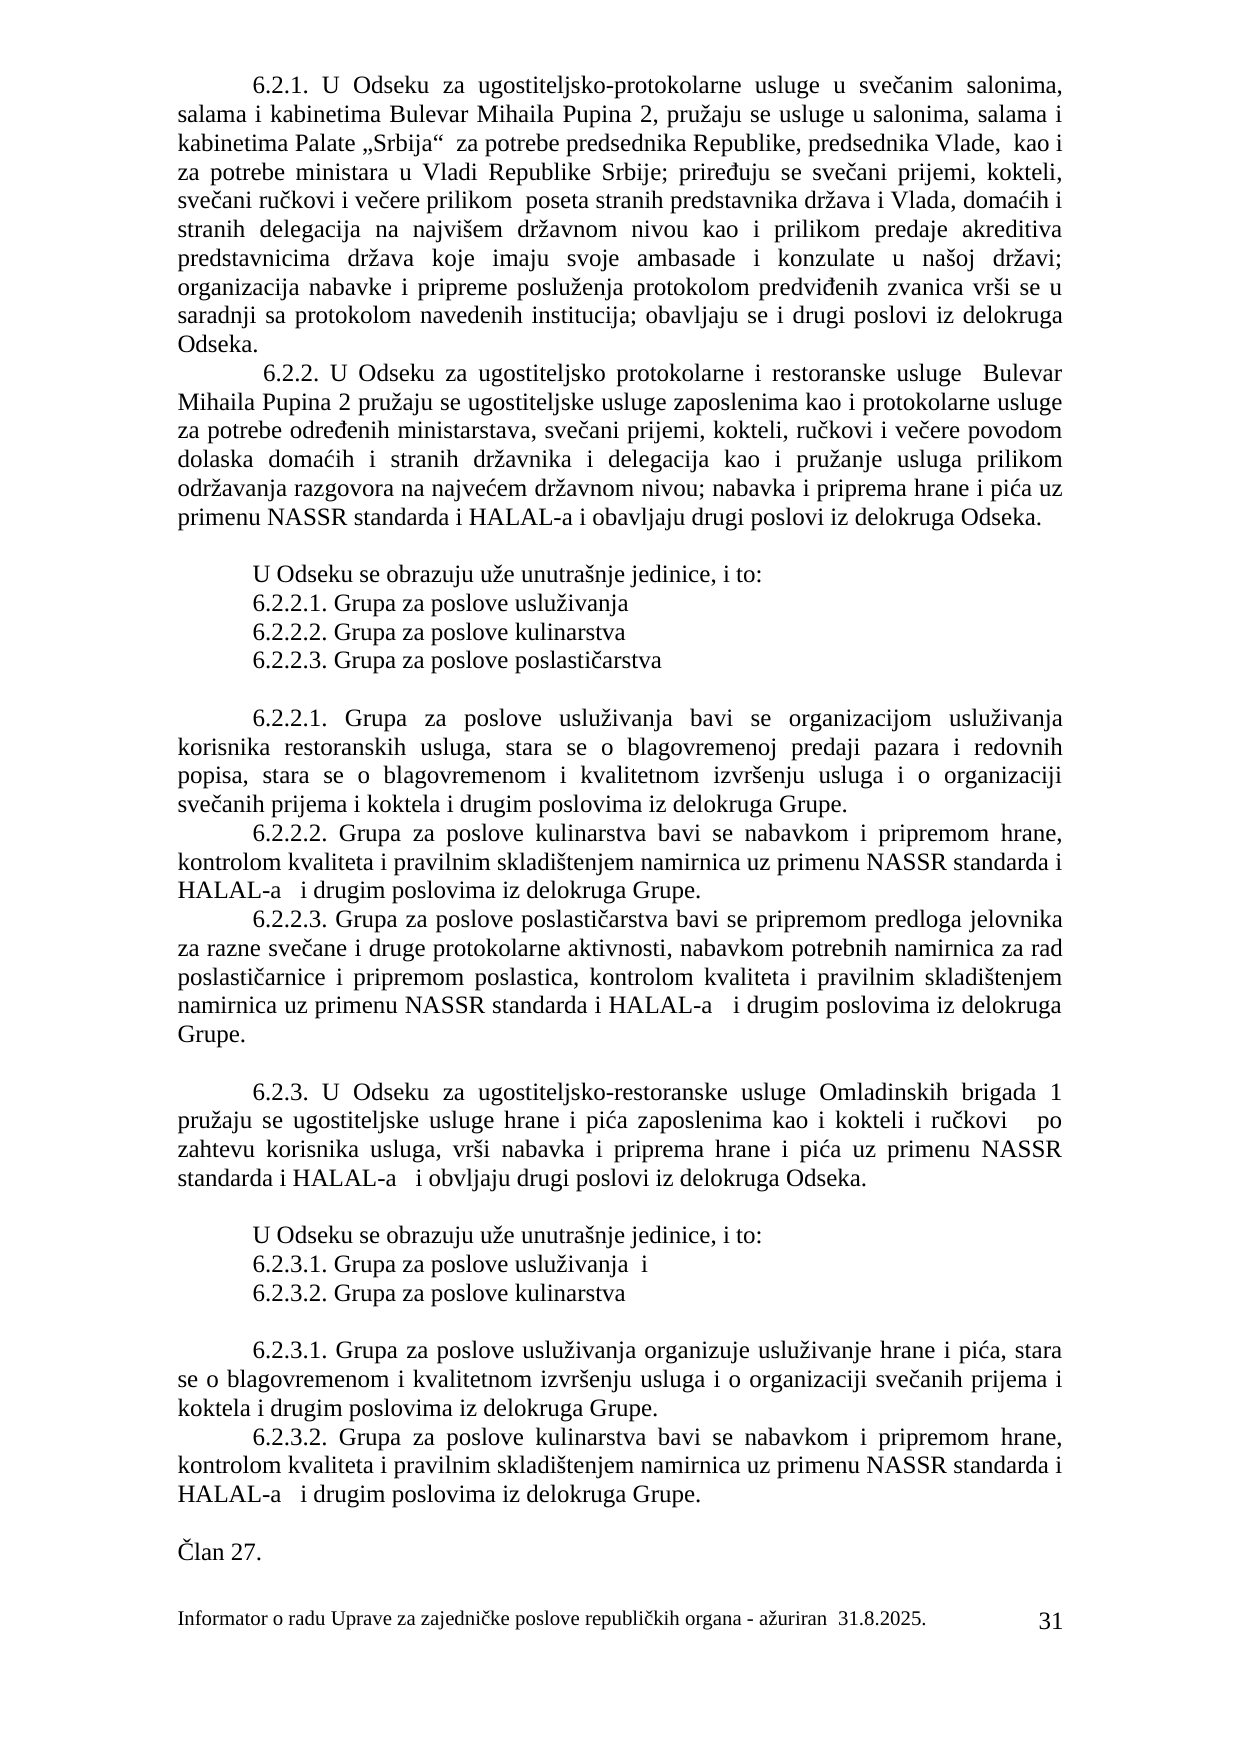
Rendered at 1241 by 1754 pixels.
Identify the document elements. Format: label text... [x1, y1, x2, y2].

subtitle 6.2.3.1. Grupa za poslove usluživanja organizuje usluživanje hrane i pića, stara se o blagovremenom i kvalitetnom izvršenju usluga i o organizaciji svečanih prijema i koktela i drugim poslovima iz delokruga Grupe. [177, 1335, 1063, 1422]
subtitle 6.2.3. U Odseku za ugostiteljsko-restoranske usluge Omladinskih brigada 1 pružaju se ugostiteljske usluge hrane i pića zaposlenima kao i kokteli i ručkovi po zahtevu korisnika usluga, vrši nabavka i priprema hrane i pića uz primenu NASSR standarda i HALAL-a i obvljaju drugi poslovi iz delokruga Odseka. [177, 1077, 1063, 1192]
subtitle U Odseku se obrazuju uže unutrašnje jedinice, i to: [177, 1220, 1063, 1249]
subtitle 6.2.1. U Odseku za ugostiteljsko-protokolarne usluge u svečanim salonima, salama i kabinetima Bulevar Mihaila Pupina 2, pružaju se usluge u salonima, salama i kabinetima Palate „Srbija“ za potrebe predsednika Republike, predsednika Vlade, kao i za potrebe ministara u Vladi Republike Srbije; priređuju se svečani prijemi, kokteli, svečani ručkovi i večere prilikom poseta stranih predstavnika država i Vlada, domaćih i stranih delegacija na najvišem državnom nivou kao i prilikom predaje akreditiva predstavnicima država koje imaju svoje ambasade i konzulate u našoj državi; organizacija nabavke i pripreme posluženja protokolom predviđenih zvanica vrši se u saradnji sa protokolom navedenih institucija; obavljaju se i drugi poslovi iz delokruga Odseka. [177, 70, 1063, 358]
subtitle 6.2.2.2. Grupa za poslove kulinarstva bavi se nabavkom i pripremom hrane, kontrolom kvaliteta i pravilnim skladištenjem namirnica uz primenu NASSR standarda i HALAL-a i drugim poslovima iz delokruga Grupe. [177, 818, 1063, 904]
subtitle 6.2.3.2. Grupa za poslove kulinarstva bavi se nabavkom i pripremom hrane, kontrolom kvaliteta i pravilnim skladištenjem namirnica uz primenu NASSR standarda i HALAL-a i drugim poslovima iz delokruga Grupe. [177, 1422, 1063, 1508]
subtitle 6.2.2. U Odseku za ugostiteljsko protokolarne i restoranske usluge Bulevar Mihaila Pupina 2 pružaju se ugostiteljske usluge zaposlenima kao i protokolarne usluge za potrebe određenih ministarstava, svečani prijemi, kokteli, ručkovi i večere povodom dolaska domaćih i stranih državnika i delegacija kao i pružanje usluga prilikom održavanja razgovora na najvećem državnom nivou; nabavka i priprema hrane i pića uz primenu NASSR standarda i HALAL-a i obavljaju drugi poslovi iz delokruga Odseka. [177, 358, 1063, 530]
subtitle 6.2.2.3. Grupa za poslove poslastičarstva bavi se pripremom predloga jelovnika za razne svečane i druge protokolarne aktivnosti, nabavkom potrebnih namirnica za rad poslastičarnice i pripremom poslastica, kontrolom kvaliteta i pravilnim skladištenjem namirnica uz primenu NASSR standarda i HALAL-a i drugim poslovima iz delokruga Grupe. [177, 904, 1063, 1048]
subtitle 6.2.3.2. Grupa za poslove kulinarstva [177, 1278, 1063, 1307]
subtitle 6.2.3.1. Grupa za poslove usluživanja i [177, 1249, 1063, 1278]
subtitle 6.2.2.1. Grupa za poslove usluživanja bavi se organizacijom usluživanja korisnika restoranskih usluga, stara se o blagovremenoj predaji pazara i redovnih popisa, stara se o blagovremenom i kvalitetnom izvršenju usluga i o organizaciji svečanih prijema i koktela i drugim poslovima iz delokruga Grupe. [177, 703, 1063, 818]
subtitle Član 27. [177, 1537, 1063, 1565]
subtitle U Odseku se obrazuju uže unutrašnje jedinice, i to: [177, 559, 1063, 588]
subtitle 6.2.2.1. Grupa za poslove usluživanja [177, 588, 1063, 617]
subtitle 6.2.2.3. Grupa za poslove poslastičarstva [177, 645, 1063, 674]
subtitle 6.2.2.2. Grupa za poslove kulinarstva [177, 617, 1063, 645]
